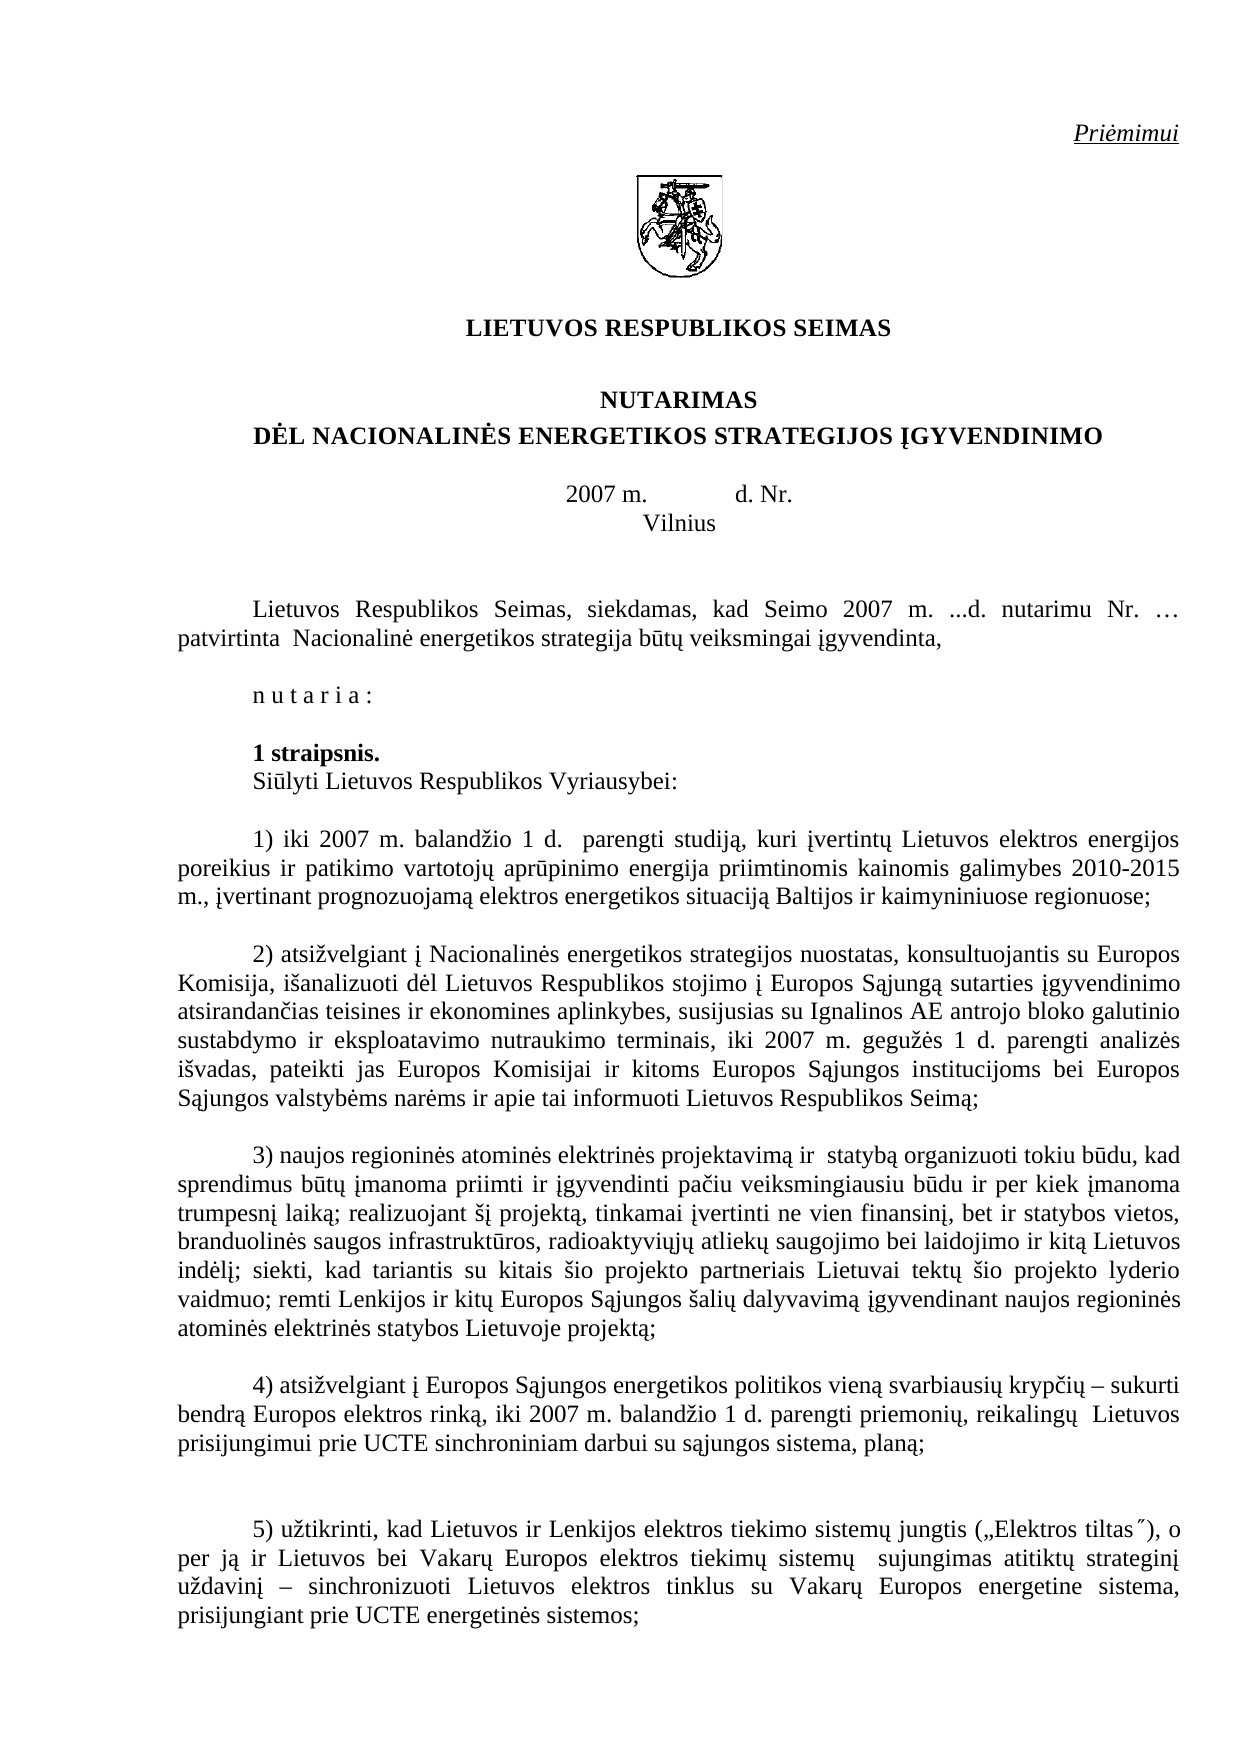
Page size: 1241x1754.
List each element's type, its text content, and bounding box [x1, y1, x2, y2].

text Siūlyti Lietuvos Respublikos Vyriausybei: [177, 766, 1181, 795]
text NUTARIMAS [177, 385, 1180, 414]
text 4) atsižvelgiant į Europos Sąjungos energetikos politikos vieną svarbiausių krypčių – sukurti bendrą Europos elektros rinką, iki 2007 m. balandžio 1 d. parengti priemonių, reikalingų Lietuvos prisijungimui prie UCTE sinchroniniam darbui su sąjungos sistema, planą; [177, 1370, 1181, 1456]
text 1) iki 2007 m. balandžio 1 d. parengti studiją, kuri įvertintų Lietuvos elektros energijos poreikius ir patikimo vartotojų aprūpinimo energija priimtinomis kainomis galimybes 2010-2015 m., įvertinant prognozuojamą elektros energetikos situaciją Baltijos ir kaimyniniuose regionuose; [177, 824, 1181, 910]
text Vilnius [177, 508, 1181, 536]
text 2) atsižvelgiant į Nacionalinės energetikos strategijos nuostatas, konsultuojantis su Europos Komisija, išanalizuoti dėl Lietuvos Respublikos stojimo į Europos Sąjungą sutarties įgyvendinimo atsirandančias teisines ir ekonomines aplinkybes, susijusias su Ignalinos AE antrojo bloko galutinio sustabdymo ir eksploatavimo nutraukimo terminais, iki 2007 m. gegužės 1 d. parengti analizės išvadas, pateikti jas Europos Komisijai ir kitoms Europos Sąjungos institucijoms bei Europos Sąjungos valstybėms narėms ir apie tai informuoti Lietuvos Respublikos Seimą; [177, 939, 1181, 1111]
text 2007 m. d. Nr. [177, 479, 1181, 508]
text LIETUVOS RESPUBLIKOS SEIMAS [177, 313, 1180, 342]
text Lietuvos Respublikos Seimas, siekdamas, kad Seimo 2007 m. ...d. nutarimu Nr. … patvirtinta Nacionalinė energetikos strategija būtų veiksmingai įgyvendinta, [177, 594, 1181, 651]
text 1 straipsnis. [177, 738, 1181, 766]
text 3) naujos regioninės atominės elektrinės projektavimą ir statybą organizuoti tokiu būdu, kad sprendimus būtų įmanoma priimti ir įgyvendinti pačiu veiksmingiausiu būdu ir per kiek įmanoma trumpesnį laiką; realizuojant šį projektą, tinkamai įvertinti ne vien finansinį, bet ir statybos vietos, branduolinės saugos infrastruktūros, radioaktyviųjų atliekų saugojimo bei laidojimo ir kitą Lietuvos indėlį; siekti, kad tariantis su kitais šio projekto partneriais Lietuvai tektų šio projekto lyderio vaidmuo; remti Lenkijos ir kitų Europos Sąjungos šalių dalyvavimą įgyvendinant naujos regioninės atominės elektrinės statybos Lietuvoje projektą; [177, 1140, 1181, 1341]
text DĖL NACIONALINĖS ENERGETIKOS STRATEGIJOS ĮGYVENDINIMO [177, 421, 1180, 450]
text n u t a r i a : [177, 680, 1181, 709]
text Priėmimui [777, 118, 1181, 147]
text 5) užtikrinti, kad Lietuvos ir Lenkijos elektros tiekimo sistemų jungtis („Elektros tiltas), o per ją ir Lietuvos bei Vakarų Europos elektros tiekimų sistemų sujungimas atitiktų strateginį uždavinį – sinchronizuoti Lietuvos elektros tinklus su Vakarų Europos energetine sistema, prisijungiant prie UCTE energetinės sistemos; [177, 1514, 1181, 1629]
